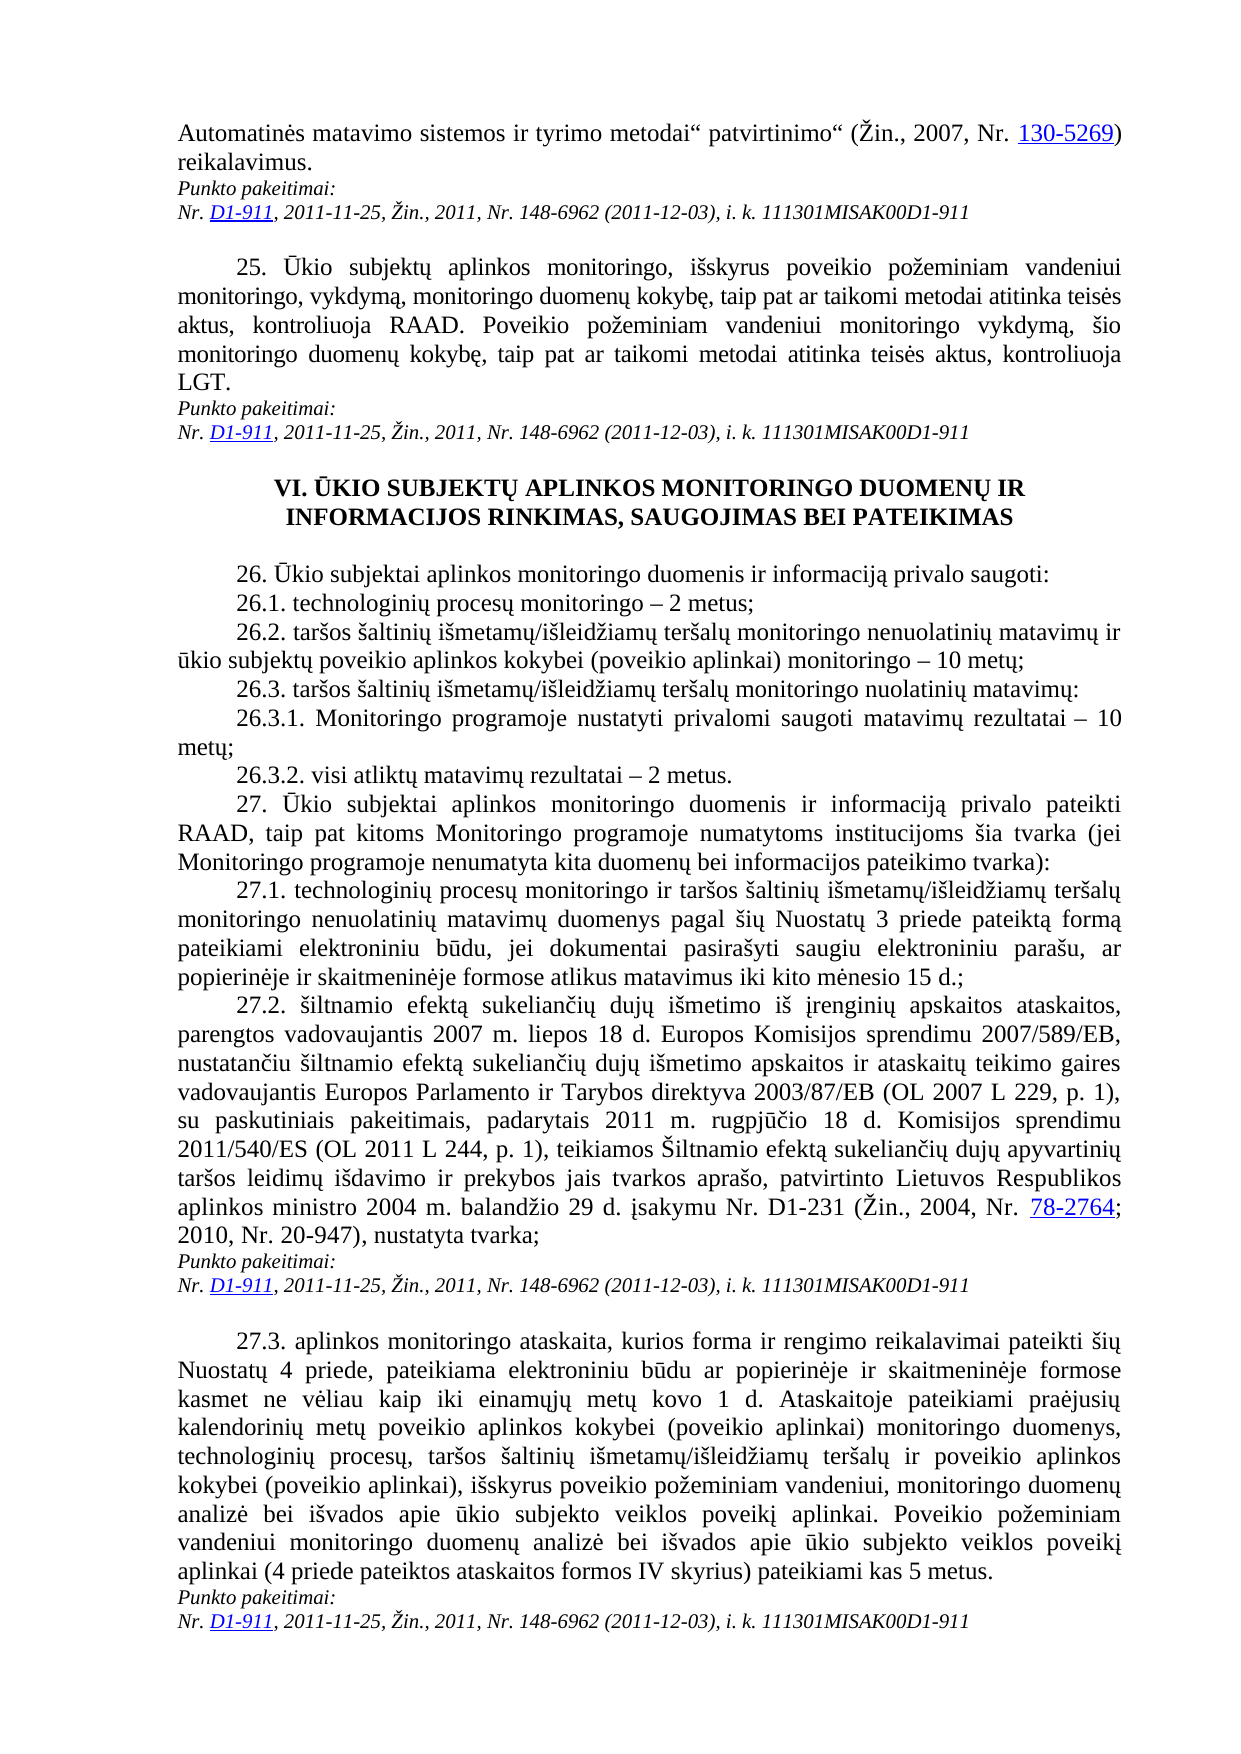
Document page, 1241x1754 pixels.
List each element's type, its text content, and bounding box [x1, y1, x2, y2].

text Punkto pakeitimai: [177, 1585, 1122, 1609]
text 26.3.2. visi atliktų matavimų rezultatai – 2 metus. [177, 761, 1122, 789]
text 27. Ūkio subjektai aplinkos monitoringo duomenis ir informaciją privalo pateikti RAAD, taip pat kitoms Monitoringo programoje numatytoms institucijoms šia tvarka (jei Monitoringo programoje nenumatyta kita duomenų bei informacijos pateikimo tvarka): [177, 789, 1122, 876]
text Punkto pakeitimai: [177, 396, 1122, 420]
text Nr. D1-911, 2011-11-25, Žin., 2011, Nr. 148-6962 (2011-12-03), i. k. 111301MISAK00D1-911 [177, 1273, 1122, 1297]
text 26.2. taršos šaltinių išmetamų/išleidžiamų teršalų monitoringo nenuolatinių matavimų ir ūkio subjektų poveikio aplinkos kokybei (poveikio aplinkai) monitoringo – 10 metų; [177, 617, 1122, 674]
text 25. Ūkio subjektų aplinkos monitoringo, išskyrus poveikio požeminiam vandeniui monitoringo, vykdymą, monitoringo duomenų kokybę, taip pat ar taikomi metodai atitinka teisės aktus, kontroliuoja RAAD. Poveikio požeminiam vandeniui monitoringo vykdymą, šio monitoringo duomenų kokybę, taip pat ar taikomi metodai atitinka teisės aktus, kontroliuoja LGT. [177, 252, 1122, 396]
text Punkto pakeitimai: [177, 176, 1122, 200]
text 26.3. taršos šaltinių išmetamų/išleidžiamų teršalų monitoringo nuolatinių matavimų: [177, 674, 1122, 703]
text Nr. D1-911, 2011-11-25, Žin., 2011, Nr. 148-6962 (2011-12-03), i. k. 111301MISAK00D1-911 [177, 1609, 1122, 1633]
text Nr. D1-911, 2011-11-25, Žin., 2011, Nr. 148-6962 (2011-12-03), i. k. 111301MISAK00D1-911 [177, 200, 1122, 224]
text 26.3.1. Monitoringo programoje nustatyti privalomi saugoti matavimų rezultatai – 10 metų; [177, 703, 1122, 761]
text Automatinės matavimo sistemos ir tyrimo metodai“ patvirtinimo“ (Žin., 2007, Nr. 130-5269) reikalavimus. [177, 118, 1122, 176]
text vI. Ūkio subjektų aplinkos monitoringo duomenų IR INFORMACIJOS rinkimas, SAUGOJIMAS BEI Pateikimas [177, 473, 1122, 531]
text 27.3. aplinkos monitoringo ataskaita, kurios forma ir rengimo reikalavimai pateikti šių Nuostatų 4 priede, pateikiama elektroniniu būdu ar popierinėje ir skaitmeninėje formose kasmet ne vėliau kaip iki einamųjų metų kovo 1 d. Ataskaitoje pateikiami praėjusių kalendorinių metų poveikio aplinkos kokybei (poveikio aplinkai) monitoringo duomenys, technologinių procesų, taršos šaltinių išmetamų/išleidžiamų teršalų ir poveikio aplinkos kokybei (poveikio aplinkai), išskyrus poveikio požeminiam vandeniui, monitoringo duomenų analizė bei išvados apie ūkio subjekto veiklos poveikį aplinkai. Poveikio požeminiam vandeniui monitoringo duomenų analizė bei išvados apie ūkio subjekto veiklos poveikį aplinkai (4 priede pateiktos ataskaitos formos IV skyrius) pateikiami kas 5 metus. [177, 1326, 1122, 1585]
text 27.1. technologinių procesų monitoringo ir taršos šaltinių išmetamų/išleidžiamų teršalų monitoringo nenuolatinių matavimų duomenys pagal šių Nuostatų 3 priede pateiktą formą pateikiami elektroniniu būdu, jei dokumentai pasirašyti saugiu elektroniniu parašu, ar popierinėje ir skaitmeninėje formose atlikus matavimus iki kito mėnesio 15 d.; [177, 876, 1122, 991]
text 26. Ūkio subjektai aplinkos monitoringo duomenis ir informaciją privalo saugoti: [177, 559, 1122, 588]
text Nr. D1-911, 2011-11-25, Žin., 2011, Nr. 148-6962 (2011-12-03), i. k. 111301MISAK00D1-911 [177, 420, 1122, 444]
text Punkto pakeitimai: [177, 1249, 1122, 1273]
text 27.2. šiltnamio efektą sukeliančių dujų išmetimo iš įrenginių apskaitos ataskaitos, parengtos vadovaujantis 2007 m. liepos 18 d. Europos Komisijos sprendimu 2007/589/EB, nustatančiu šiltnamio efektą sukeliančių dujų išmetimo apskaitos ir ataskaitų teikimo gaires vadovaujantis Europos Parlamento ir Tarybos direktyva 2003/87/EB (OL 2007 L 229, p. 1), su paskutiniais pakeitimais, padarytais 2011 m. rugpjūčio 18 d. Komisijos sprendimu 2011/540/ES (OL 2011 L 244, p. 1), teikiamos Šiltnamio efektą sukeliančių dujų apyvartinių taršos leidimų išdavimo ir prekybos jais tvarkos aprašo, patvirtinto Lietuvos Respublikos aplinkos ministro 2004 m. balandžio 29 d. įsakymu Nr. D1-231 (Žin., 2004, Nr. 78-2764; 2010, Nr. 20-947), nustatyta tvarka; [177, 991, 1122, 1249]
text 26.1. technologinių procesų monitoringo – 2 metus; [177, 588, 1122, 617]
